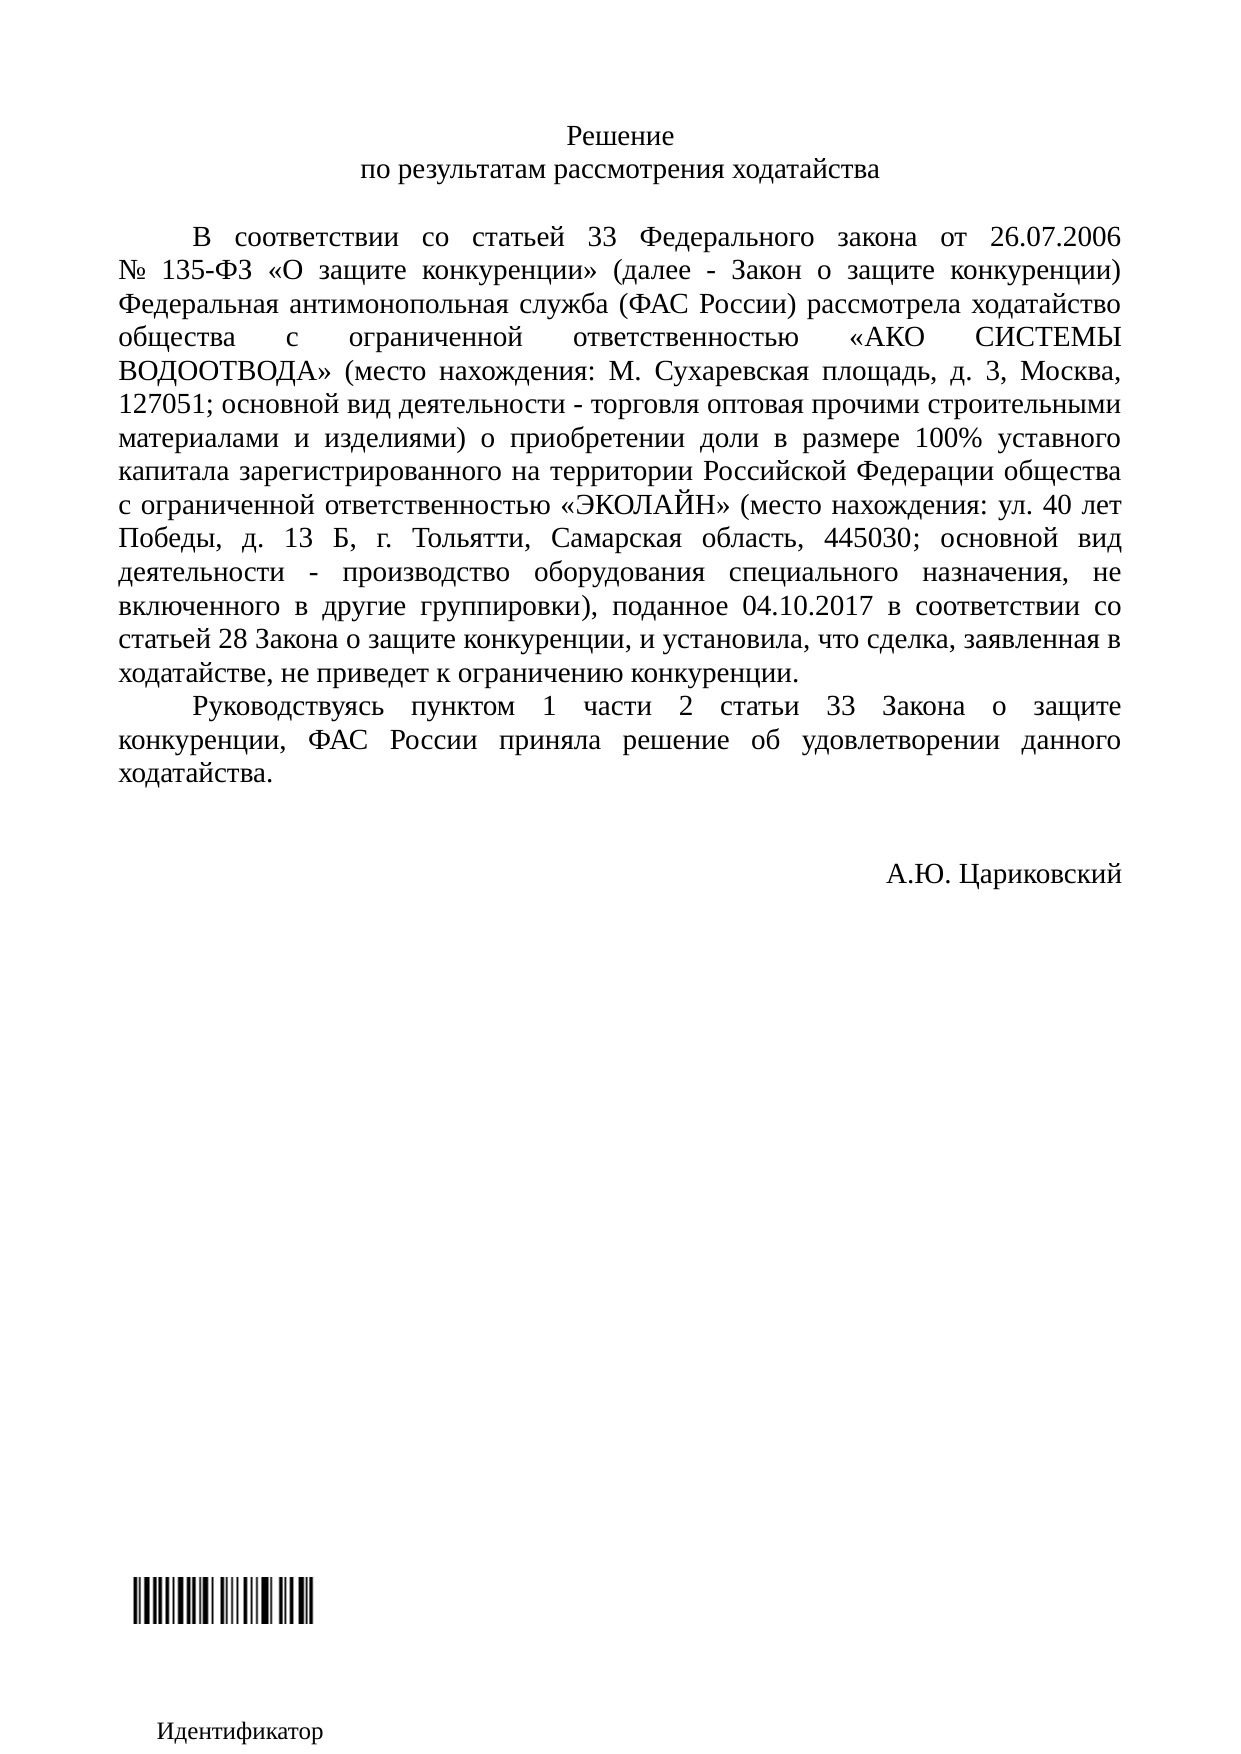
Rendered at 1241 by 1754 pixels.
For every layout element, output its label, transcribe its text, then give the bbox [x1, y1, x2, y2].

text А.Ю. Цариковский [118, 856, 1122, 889]
text по результатам рассмотрения ходатайства [118, 152, 1122, 185]
picture [118, 1577, 331, 1624]
text В соответствии со статьей 33 Федерального закона от 26.07.2006 № 135-ФЗ «О защите конкуренции» (далее - Закон о защите конкуренции) Федеральная антимонопольная служба (ФАС России) рассмотрела ходатайство общества с ограниченной ответственностью «АКО СИСТЕМЫ ВОДООТВОДА» (место нахождения: М. Сухаревская площадь, д. 3, Москва, 127051; основной вид деятельности - торговля оптовая прочими строительными материалами и изделиями) о приобретении доли в размере 100% уставного капитала зарегистрированного на территории Российской Федерации общества с ограниченной ответственностью «ЭКОЛАЙН» (место нахождения: ул. 40 лет Победы, д. 13 Б, г. Тольятти, Самарская область, 445030; основной вид деятельности - производство оборудования специального назначения, не включенного в другие группировки), поданное 04.10.2017 в соответствии со статьей 28 Закона о защите конкуренции, и установила, что сделка, заявленная в ходатайстве, не приведет к ограничению конкуренции. [118, 219, 1122, 688]
text Руководствуясь пунктом 1 части 2 статьи 33 Закона о защите конкуренции, ФАС России приняла решение об удовлетворении данного ходатайства. [118, 688, 1122, 789]
text Решение [118, 118, 1122, 152]
